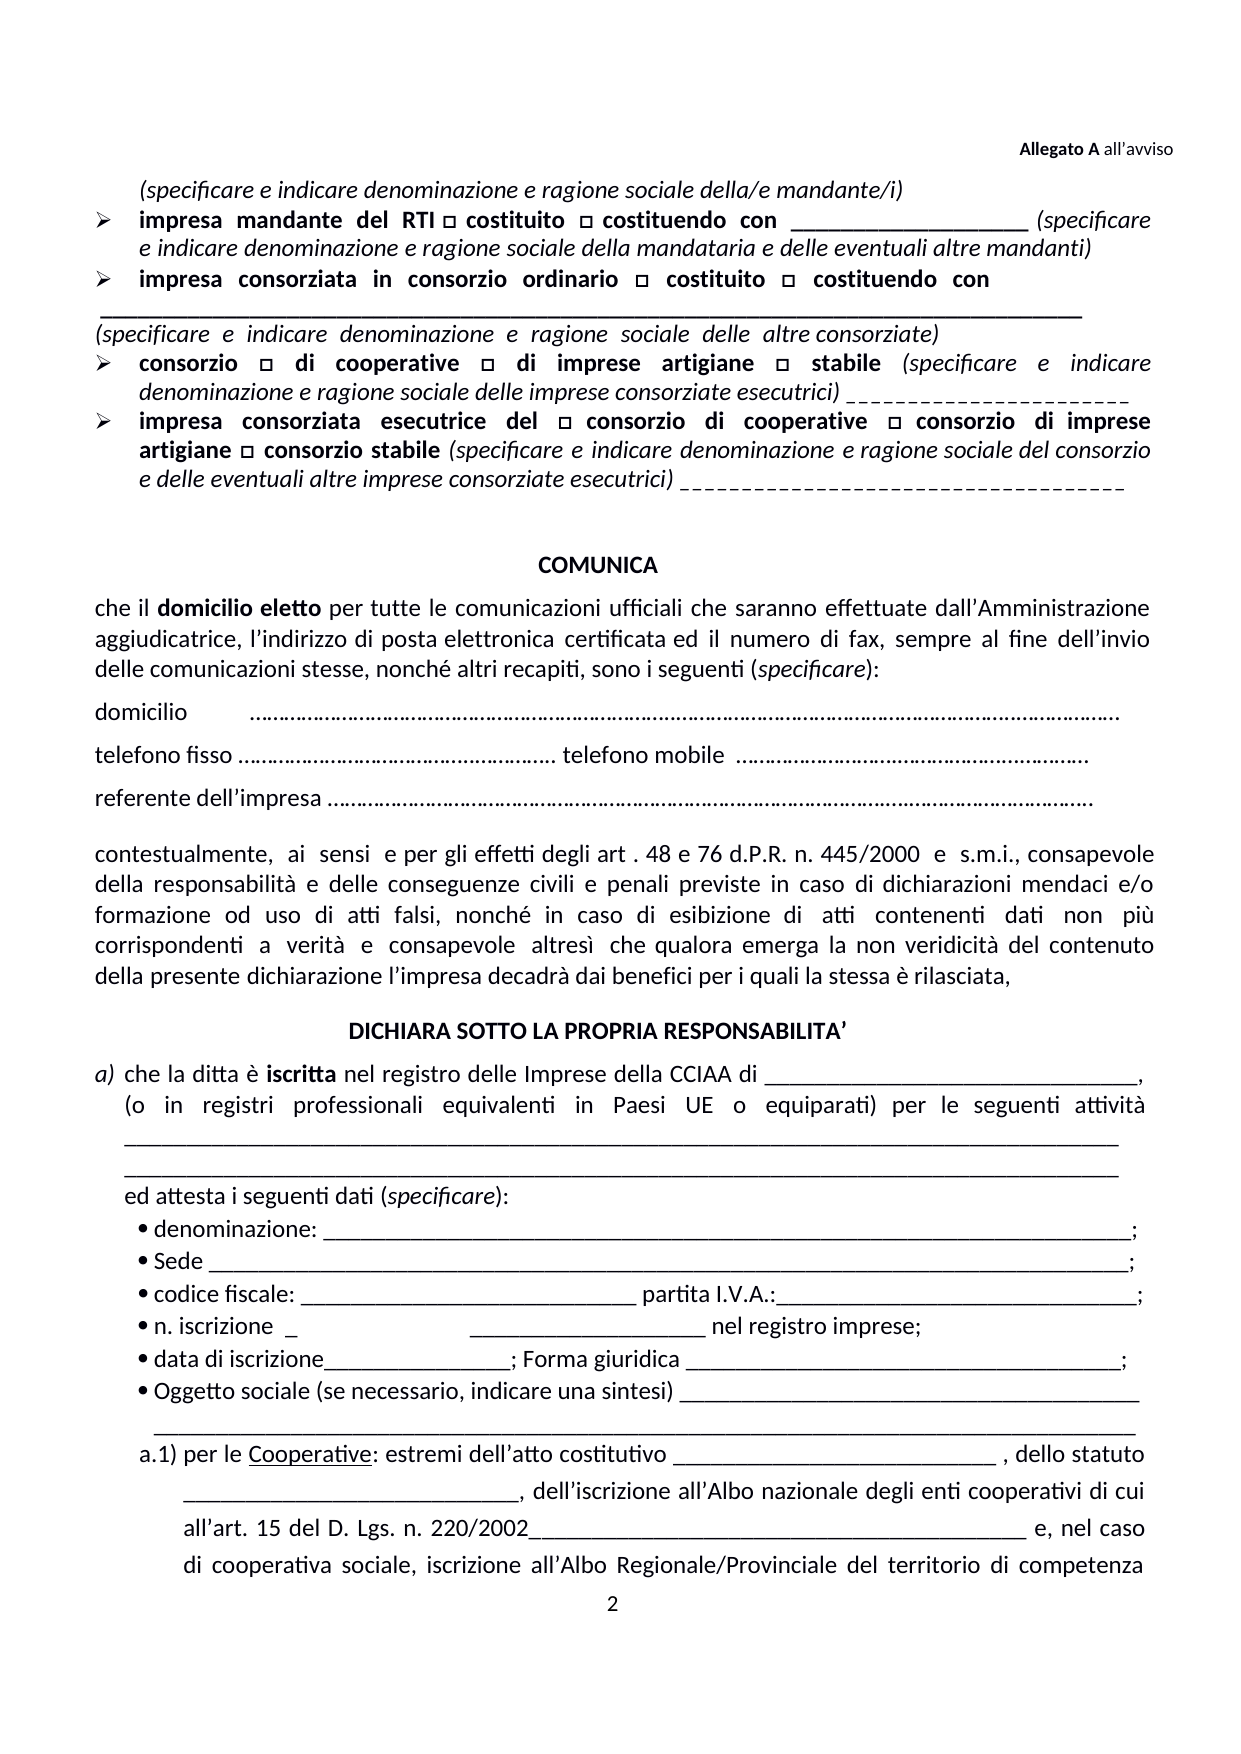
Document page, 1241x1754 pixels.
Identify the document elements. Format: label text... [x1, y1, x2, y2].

text DICHIARA SOTTO LA PROPRIA RESPONSABILITA’ [94, 1015, 1101, 1046]
text domicilio ………………………………………………………………..…………………………………………………..……………… [94, 696, 1154, 727]
list denominazione: _________________________________________________________________; [139, 1213, 1146, 1243]
list codice fiscale: ___________________________ partita I.V.A.:_____________________________; [139, 1278, 1152, 1308]
text telefono fisso …………………………………..………….. telefono mobile ……………………….………………...………… [94, 739, 1154, 770]
list Sede __________________________________________________________________________; [139, 1246, 1146, 1276]
list che la ditta è iscritta nel registro delle Imprese della CCIAA di ______________________________, (o in registri professionali equivalenti in Paesi UE o equiparati) per le seguenti attività ________________________________________________________________________________ [94, 1058, 1146, 1150]
text referente dell’impresa …………………………………………………………………………………….….………………………….. [94, 782, 1154, 813]
list data di iscrizione_______________; Forma giuridica ___________________________________; [139, 1343, 1146, 1373]
text a.1) per le Cooperative: estremi dell’atto costitutivo __________________________ , dello statuto ___________________________, dell’iscrizione all’Albo nazionale degli enti cooperativi di cui all’art. 15 del D. Lgs. n. 220/2002________________________________________ e, nel caso di cooperativa sociale, iscrizione all’Albo Regionale/Provinciale del territorio di competenza [139, 1438, 1146, 1580]
list n. iscrizione ­­­­­­­­­­­­­­­­­_ ___________________ nel registro imprese; [139, 1311, 1146, 1341]
subtitle _______________________________________________________________________________ (specificare e indicare denominazione e ragione sociale delle altre consorziate) [94, 294, 1152, 348]
subtitle (specificare e indicare denominazione e ragione sociale della/e mandante/i) [139, 177, 1152, 204]
text ed attesta i seguenti dati (specificare): [124, 1181, 1146, 1211]
subtitle impresa consorziata in consorzio ordinario □ costituito □ costituendo con [94, 263, 1152, 294]
list impresa mandante del RTI □ costituito □ costituendo con ___________________ (specificare e indicare denominazione e ragione sociale della mandataria e delle eventuali altre mandanti) [94, 205, 1152, 263]
text _______________________________________________________________________________ [153, 1408, 1146, 1438]
text COMUNICA [94, 549, 1101, 579]
list impresa consorziata esecutrice del □ consorzio di cooperative □ consorzio di imprese artigiane □ consorzio stabile (specificare e indicare denominazione e ragione sociale del consorzio e delle eventuali altre imprese consorziate esecutrici) ____________________________________ [94, 407, 1152, 493]
subtitle contestualmente, ai sensi e per gli effetti degli art . 48 e 76 d.P.R. n. 445/2000 e s.m.i., consapevole della responsabilità e delle conseguenze civili e penali previste in caso di dichiarazioni mendaci e/o formazione od uso di atti falsi, nonché in caso di esibizione di atti contenenti dati non più corrispondenti a verità e consapevole altresì che qualora emerga la non veridicità del contenuto della presente dichiarazione l’impresa decadrà dai benefici per i quali la stessa è rilasciata, [94, 838, 1154, 990]
text che il domicilio eletto per tutte le comunicazioni ufficiali che saranno effettuate dall’Amministrazione aggiudicatrice, l’indirizzo di posta elettronica certificata ed il numero di fax, sempre al fine dell’invio delle comunicazioni stesse, nonché altri recapiti, sono i seguenti (specificare): [94, 592, 1150, 684]
list Oggetto sociale (se necessario, indicare una sintesi) _____________________________________ [139, 1376, 1146, 1406]
text ________________________________________________________________________________ [124, 1150, 1146, 1181]
list consorzio □ di cooperative □ di imprese artigiane □ stabile (specificare e indicare denominazione e ragione sociale delle imprese consorziate esecutrici) _______________________ [94, 349, 1152, 406]
